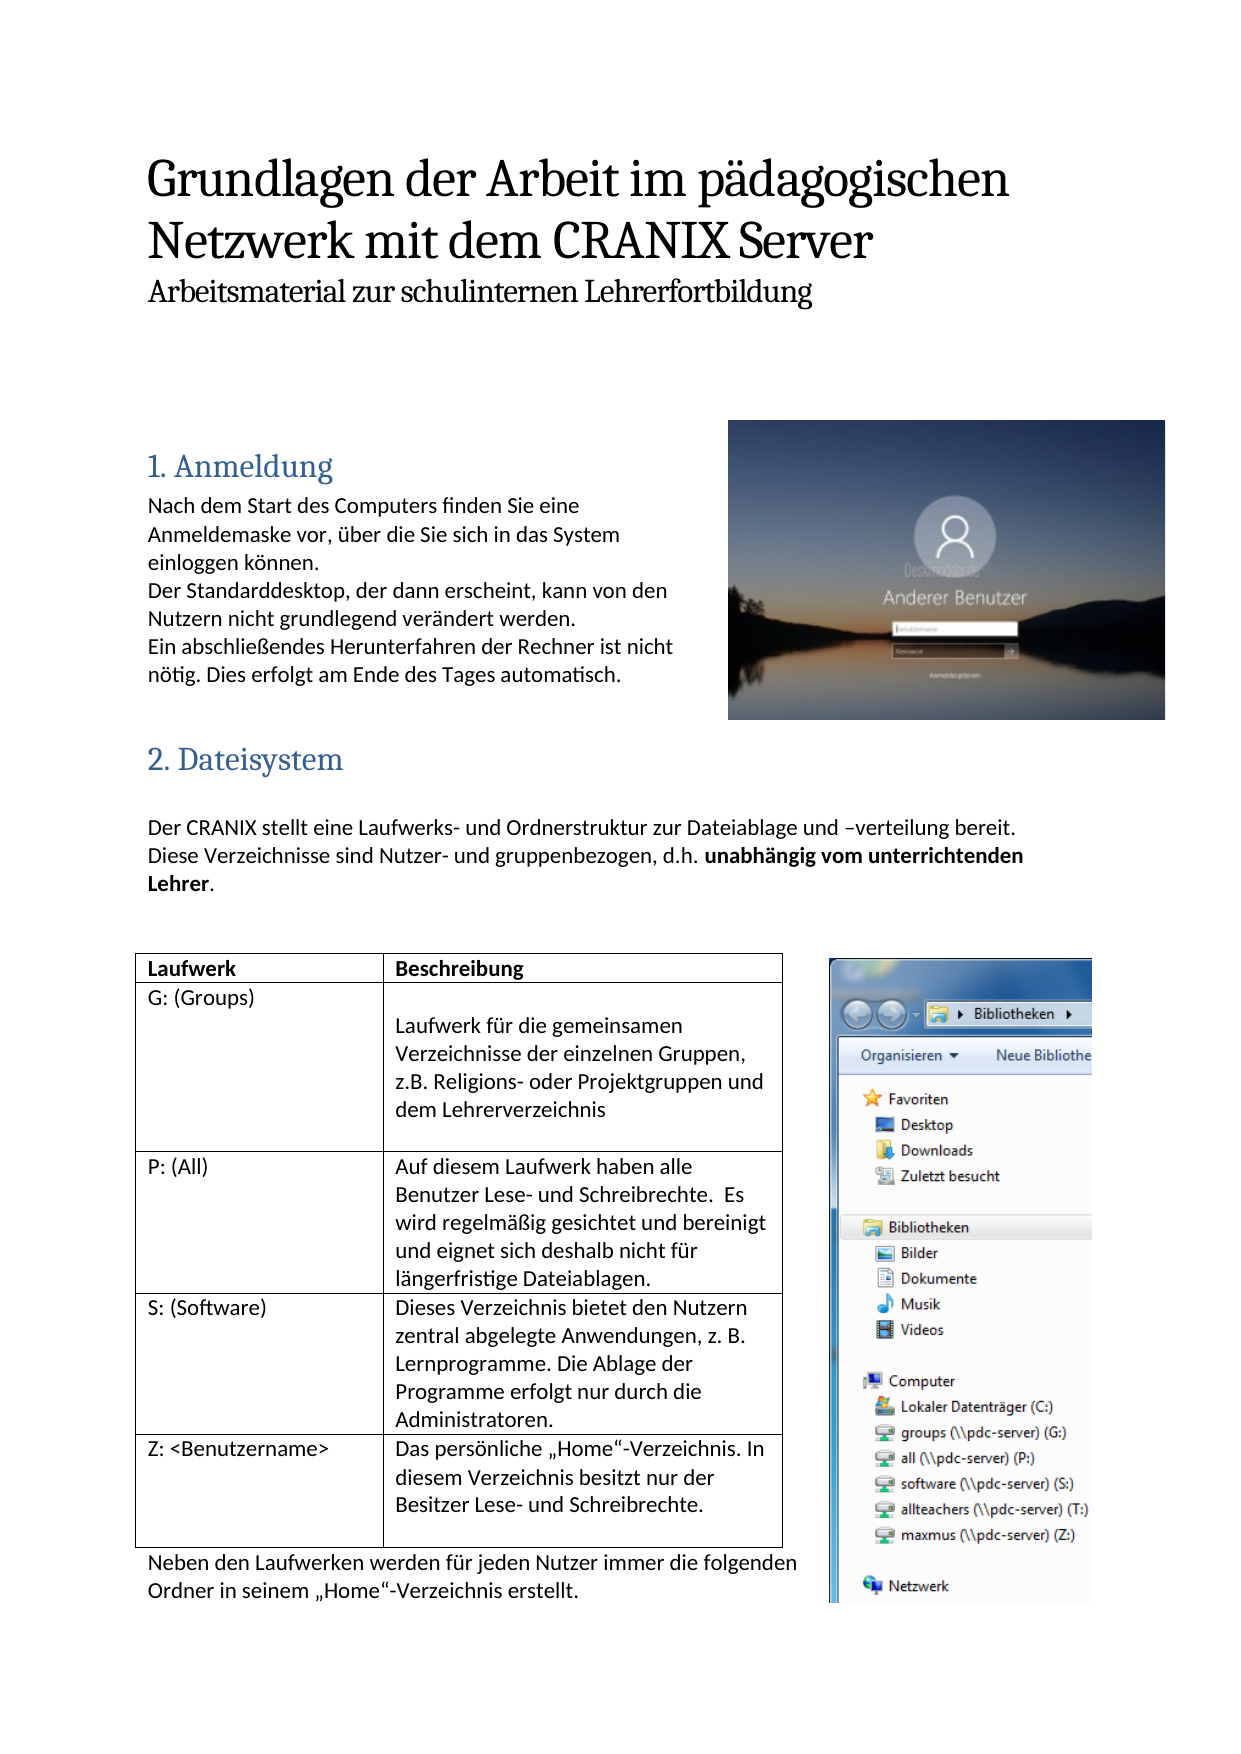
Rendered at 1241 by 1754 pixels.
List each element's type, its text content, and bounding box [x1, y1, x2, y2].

text Der CRANIX stellt eine Laufwerks- und Ordnerstruktur zur Dateiablage und –verteilung bereit. Diese Verzeichnisse sind Nutzer- und gruppenbezogen, d.h. unabhängig vom unterrichtenden Lehrer. [148, 813, 1093, 897]
text Nach dem Start des Computers finden Sie eine Anmeldemaske vor, über die Sie sich in das System einloggen können. [148, 492, 728, 576]
title Grundlagen der Arbeit im pädagogischen Netzwerk mit dem CRANIX Server [148, 148, 1093, 272]
table_cell Z: <Benutzername> [136, 1435, 383, 1547]
table_header Laufwerk [136, 954, 383, 982]
text Ein abschließendes Herunterfahren der Rechner ist nicht nötig. Dies erfolgt am Ende des Tages automatisch. [148, 632, 728, 688]
table_header Beschreibung [384, 954, 782, 982]
table_cell Das persönliche „Home“-Verzeichnis. In diesem Verzeichnis besitzt nur der Besitzer Lese- und Schreibrechte. [384, 1435, 782, 1547]
text Der Standarddesktop, der dann erscheint, kann von den Nutzern nicht grundlegend verändert werden. [148, 576, 728, 632]
subtitle 2. Dateisystem [148, 741, 1093, 779]
title Arbeitsmaterial zur schulinternen Lehrerfortbildung [148, 272, 1093, 311]
table_cell Auf diesem Laufwerk haben alle Benutzer Lese- und Schreibrechte. Es wird regelmäßig gesichtet und bereinigt und eignet sich deshalb nicht für längerfristige Dateiablagen. [384, 1152, 782, 1292]
subtitle 1. Anmeldung [148, 448, 728, 486]
picture [728, 420, 1166, 720]
table_cell Dieses Verzeichnis bietet den Nutzern zentral abgelegte Anwendungen, z. B. Lernprogramme. Die Ablage der Programme erfolgt nur durch die Administratoren. [384, 1294, 782, 1433]
table_cell P: (All) [136, 1152, 383, 1292]
text Neben den Laufwerken werden für jeden Nutzer immer die folgenden Ordner in seinem „Home“-Verzeichnis erstellt. [148, 1548, 1093, 1604]
table_cell S: (Software) [136, 1294, 383, 1433]
table_cell Laufwerk für die gemeinsamen Verzeichnisse der einzelnen Gruppen, z.B. Religions- oder Projektgruppen und dem Lehrerverzeichnis [384, 983, 782, 1151]
table_cell G: (Groups) [136, 983, 383, 1151]
